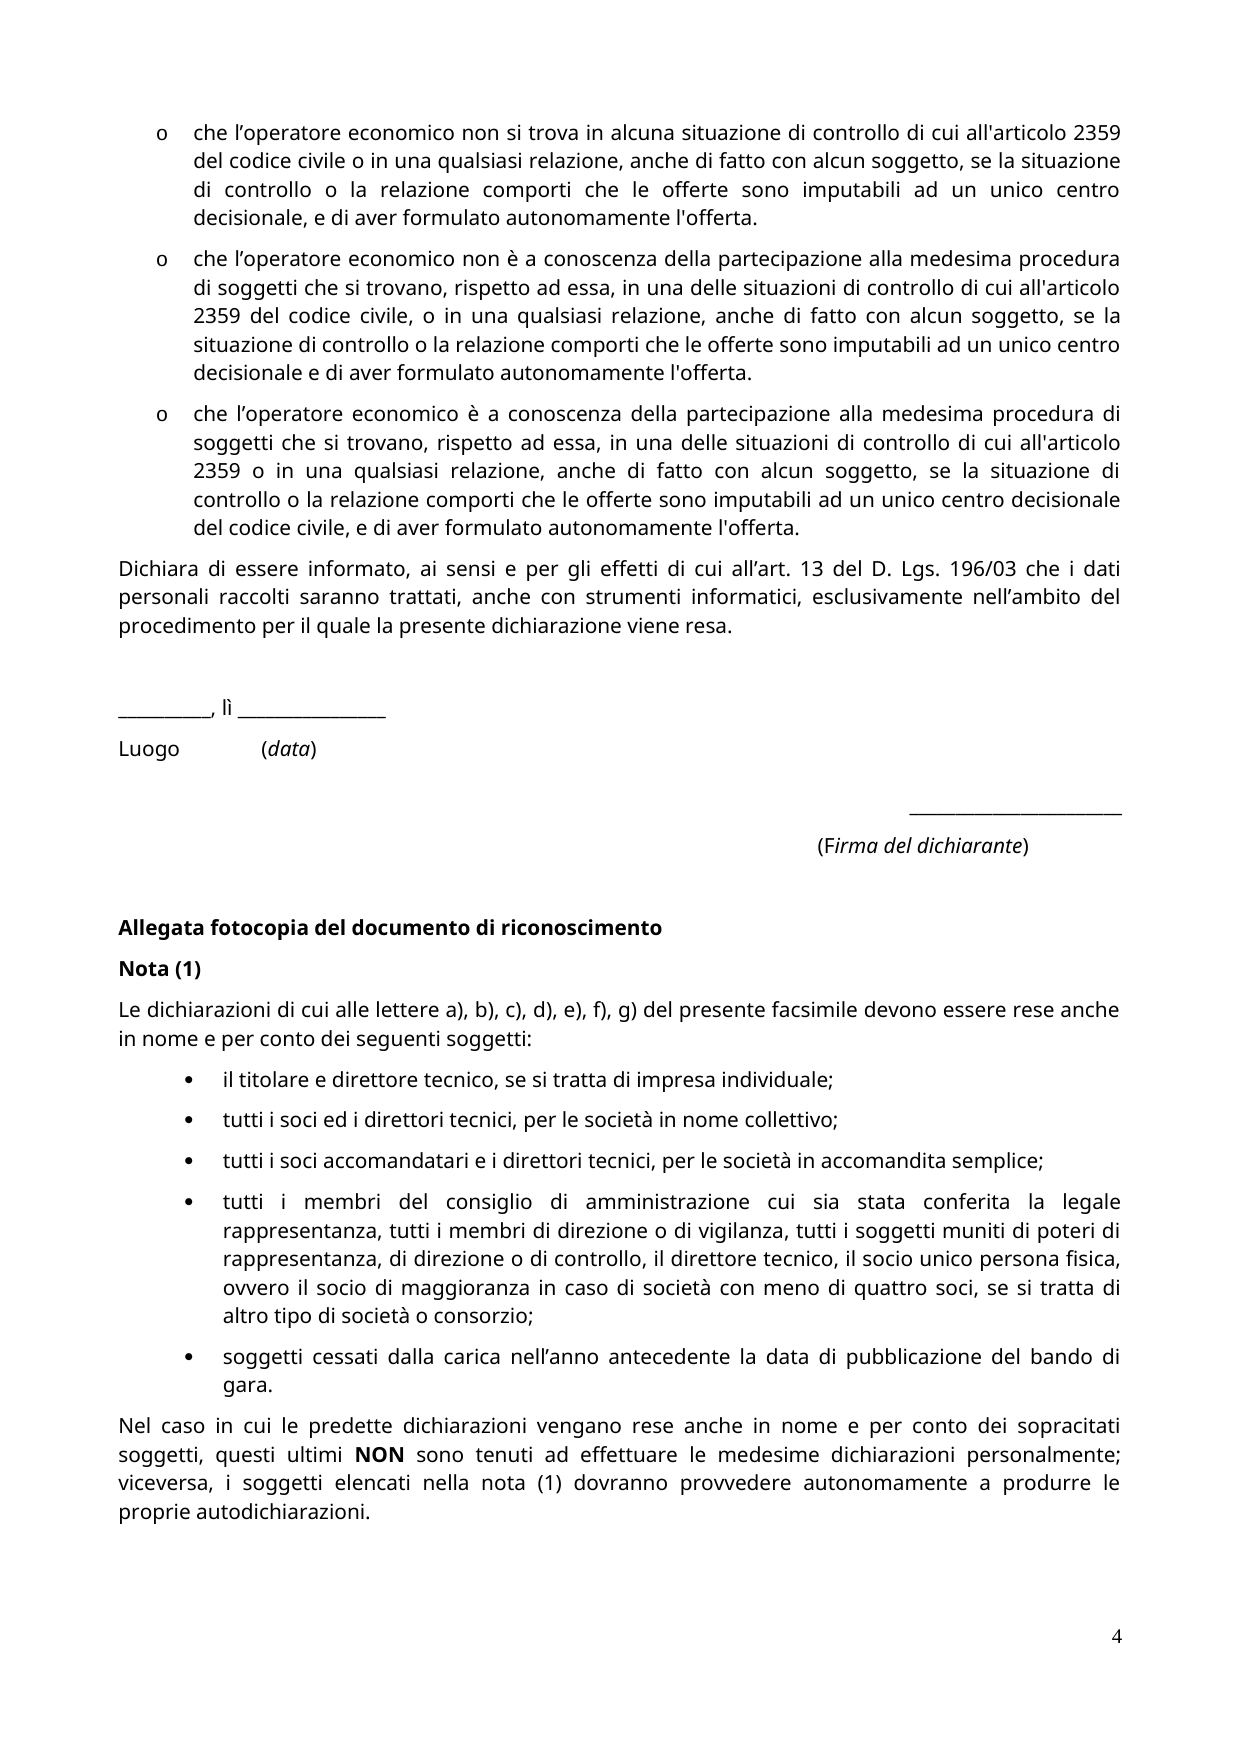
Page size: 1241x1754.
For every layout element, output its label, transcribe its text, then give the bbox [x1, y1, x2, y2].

text (Firma del dichiarante) [708, 832, 1140, 860]
list il titolare e direttore tecnico, se si tratta di impresa individuale; [185, 1065, 1122, 1093]
text Le dichiarazioni di cui alle lettere a), b), c), d), e), f), g) del presente facsimile devono essere rese anche in nome e per conto dei seguenti soggetti: [118, 995, 1122, 1052]
list soggetti cessati dalla carica nell’anno antecedente la data di pubblicazione del bando di gara. [185, 1342, 1122, 1399]
list che l’operatore economico non si trova in alcuna situazione di controllo di cui all'articolo 2359 del codice civile o in una qualsiasi relazione, anche di fatto con alcun soggetto, se la situazione di controllo o la relazione comporti che le offerte sono imputabili ad un unico centro decisionale, e di aver formulato autonomamente l'offerta. [156, 118, 1122, 232]
list che l’operatore economico è a conoscenza della partecipazione alla medesima procedura di soggetti che si trovano, rispetto ad essa, in una delle situazioni di controllo di cui all'articolo 2359 o in una qualsiasi relazione, anche di fatto con alcun soggetto, se la situazione di controllo o la relazione comporti che le offerte sono imputabili ad un unico centro decisionale del codice civile, e di aver formulato autonomamente l'offerta. [156, 399, 1122, 542]
text Allegata fotocopia del documento di riconoscimento [118, 913, 1140, 942]
text Luogo (data) _______________________ [118, 734, 1140, 819]
text Nel caso in cui le predette dichiarazioni vengano rese anche in nome e per conto dei sopracitati soggetti, questi ultimi NON sono tenuti ad effettuare le medesime dichiarazioni personalmente; viceversa, i soggetti elencati nella nota (1) dovranno provvedere autonomamente a produrre le proprie autodichiarazioni. [118, 1412, 1122, 1525]
list che l’operatore economico non è a conoscenza della partecipazione alla medesima procedura di soggetti che si trovano, rispetto ad essa, in una delle situazioni di controllo di cui all'articolo 2359 del codice civile, o in una qualsiasi relazione, anche di fatto con alcun soggetto, se la situazione di controllo o la relazione comporti che le offerte sono imputabili ad un unico centro decisionale e di aver formulato autonomamente l'offerta. [156, 244, 1122, 387]
list tutti i membri del consiglio di amministrazione cui sia stata conferita la legale rappresentanza, tutti i membri di direzione o di vigilanza, tutti i soggetti muniti di poteri di rappresentanza, di direzione o di controllo, il direttore tecnico, il socio unico persona fisica, ovvero il socio di maggioranza in caso di società con meno di quattro soci, se si tratta di altro tipo di società o consorzio; [185, 1187, 1122, 1330]
list tutti i soci accomandatari e i direttori tecnici, per le società in accomandita semplice; [185, 1147, 1122, 1175]
text Dichiara di essere informato, ai sensi e per gli effetti di cui all’art. 13 del D. Lgs. 196/03 che i dati personali raccolti saranno trattati, anche con strumenti informatici, esclusivamente nell’ambito del procedimento per il quale la presente dichiarazione viene resa. [118, 554, 1122, 639]
text Nota (1) [118, 954, 1122, 983]
text __________, lì ________________ [118, 693, 1140, 721]
list tutti i soci ed i direttori tecnici, per le società in nome collettivo; [185, 1106, 1122, 1134]
